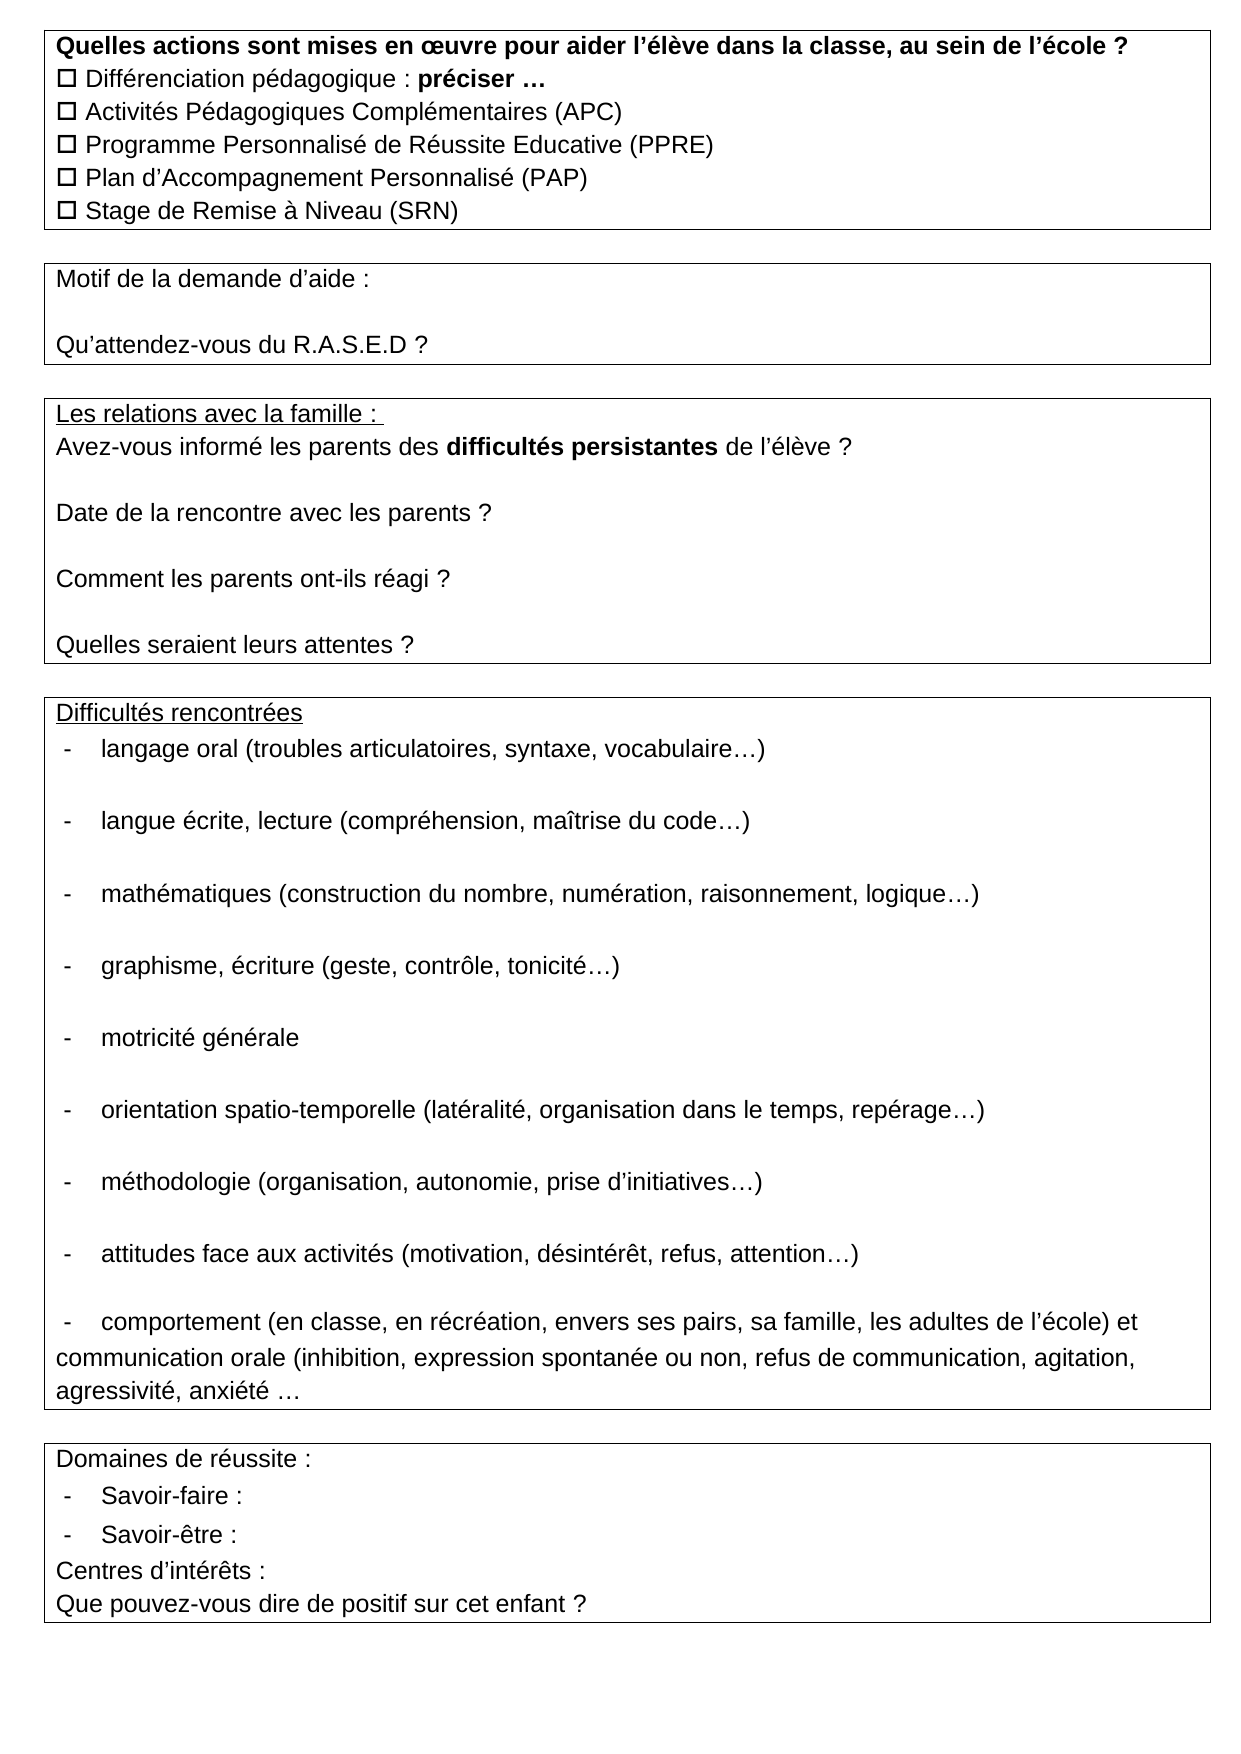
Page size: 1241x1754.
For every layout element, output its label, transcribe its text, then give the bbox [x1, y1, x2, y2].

table_header Quelles actions sont mises en œuvre pour aider l’élève dans la classe, au sein de l’école ?  Différenciation pédagogique : préciser …  Activités Pédagogiques Complémentaires (APC)  Programme Personnalisé de Réussite Educative (PPRE)  Plan d’Accompagnement Personnalisé (PAP)  Stage de Remise à Niveau (SRN) [45, 31, 1210, 229]
table_header Difficultés rencontrées langage oral (troubles articulatoires, syntaxe, vocabulaire…) langue écrite, lecture (compréhension, maîtrise du code…) mathématiques (construction du nombre, numération, raisonnement, logique…) graphisme, écriture (geste, contrôle, tonicité…) motricité générale orientation spatio-temporelle (latéralité, organisation dans le temps, repérage…) méthodologie (organisation, autonomie, prise d’initiatives…) attitudes face aux activités (motivation, désintérêt, refus, attention…) comportement (en classe, en récréation, envers ses pairs, sa famille, les adultes de l’école) et communication orale (inhibition, expression spontanée ou non, refus de communication, agitation, agressivité, anxiété … [45, 698, 1210, 1409]
table_header Les relations avec la famille : Avez-vous informé les parents des difficultés persistantes de l’élève ? Date de la rencontre avec les parents ? Comment les parents ont-ils réagi ? Quelles seraient leurs attentes ? [45, 399, 1210, 663]
table_header Domaines de réussite : Savoir-faire : Savoir-être : Centres d’intérêts : Que pouvez-vous dire de positif sur cet enfant ? [45, 1444, 1210, 1622]
table_header Motif de la demande d’aide : Qu’attendez-vous du R.A.S.E.D ? [45, 264, 1210, 363]
